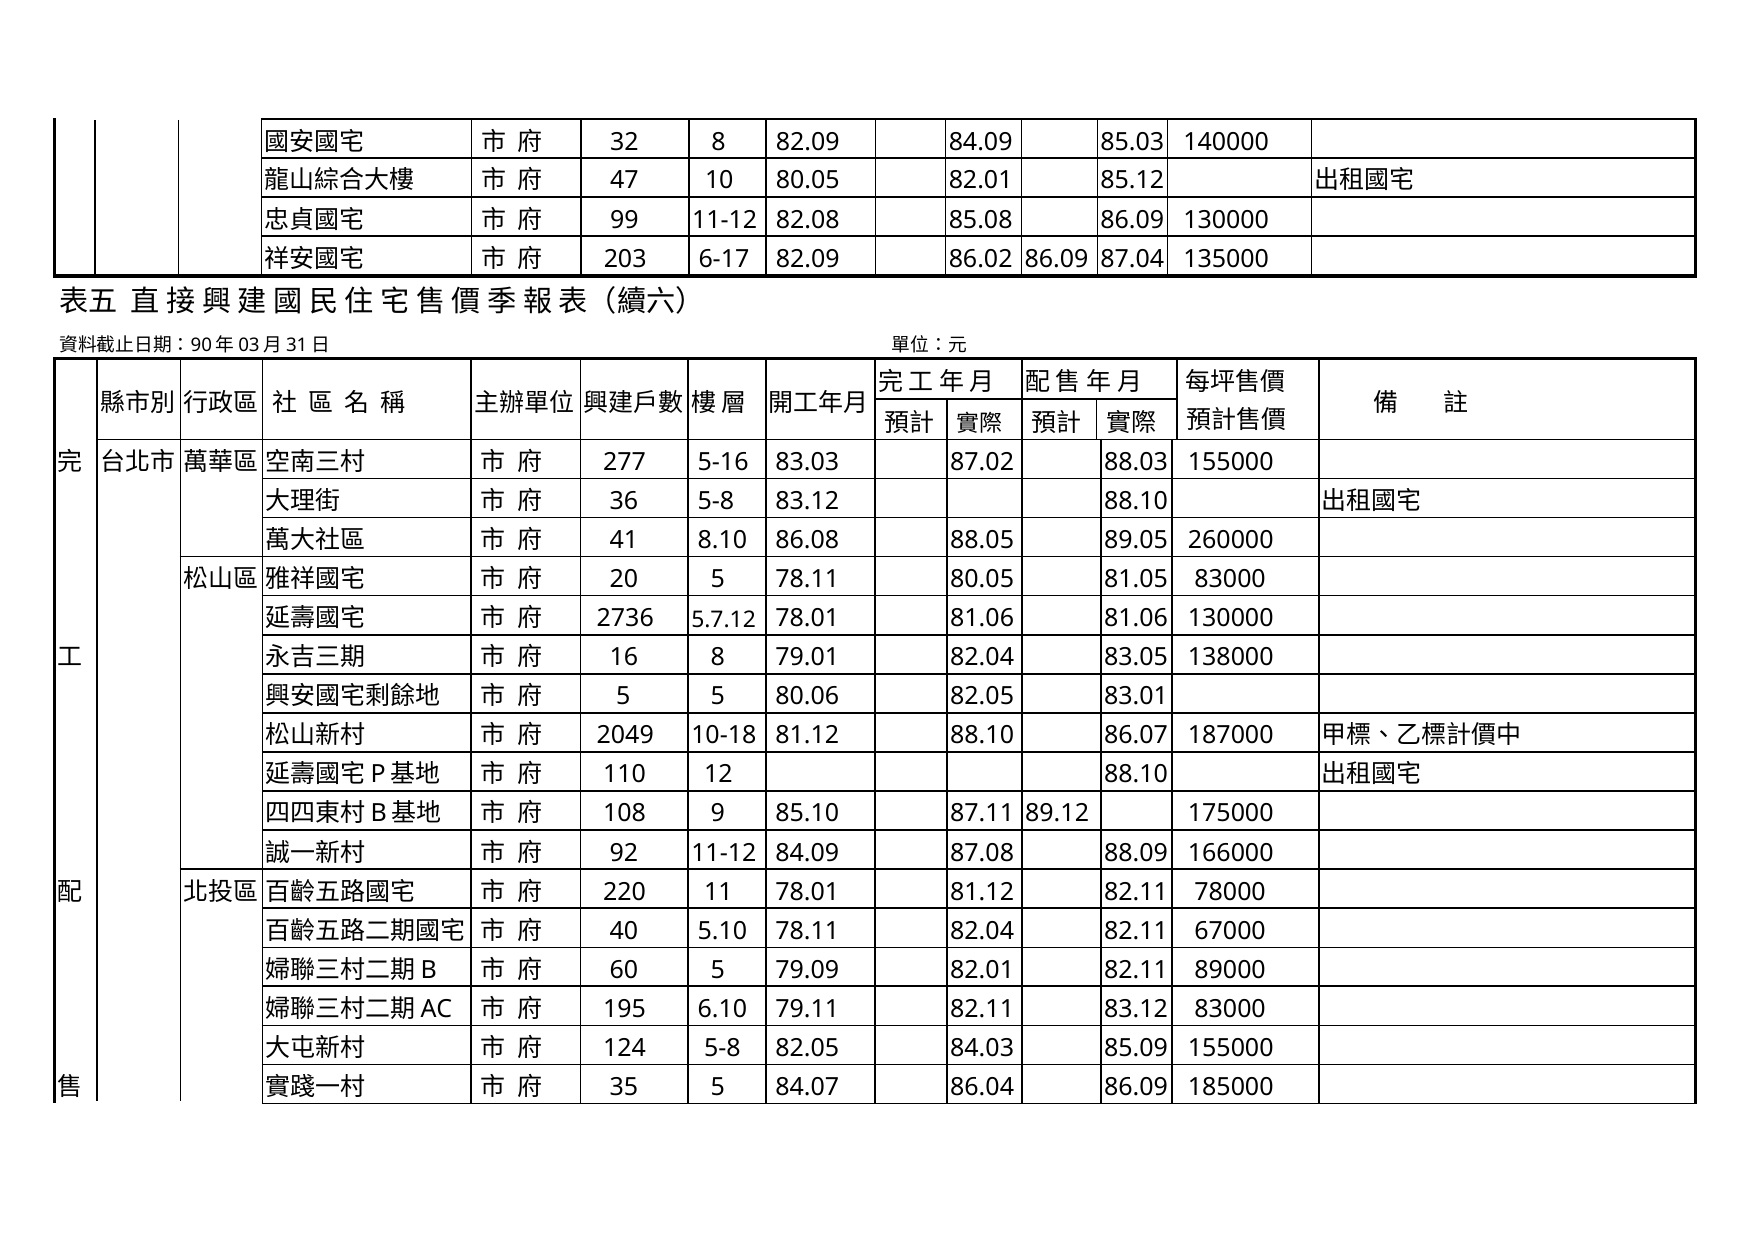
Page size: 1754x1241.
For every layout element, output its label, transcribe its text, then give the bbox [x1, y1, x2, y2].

table_cell 81.05 [1102, 557, 1171, 595]
table_cell [98, 634, 180, 673]
table_cell 5 [689, 948, 765, 985]
table_cell [56, 907, 96, 946]
table_cell 85.08 [946, 198, 1021, 235]
table_cell 市 府 [472, 557, 580, 595]
table_cell 興安國宅剩餘地 [263, 675, 470, 712]
table_cell [56, 517, 96, 556]
table_cell [56, 946, 96, 985]
table_cell [56, 235, 94, 274]
table_cell [56, 398, 96, 438]
table_cell 配 [56, 868, 96, 907]
table_header [56, 360, 96, 398]
table_cell 35 [581, 1065, 687, 1103]
table_cell [1320, 987, 1694, 1024]
table_cell [1023, 987, 1100, 1024]
table_header 社 區 名 稱 [263, 360, 470, 438]
table_cell [98, 790, 180, 829]
table_cell [98, 712, 180, 751]
table_cell 大理街 [263, 479, 470, 517]
table_cell [181, 634, 262, 673]
table_cell 市 府 [472, 792, 580, 829]
table_cell 83.05 [1102, 636, 1171, 673]
table_cell [876, 1065, 946, 1103]
table_header 配 售 年 月 [1023, 360, 1176, 398]
table_cell 6.10 [689, 987, 765, 1024]
table_cell 78.11 [767, 909, 874, 946]
table_cell [1312, 237, 1694, 274]
table_cell 20 [581, 557, 687, 595]
table_cell [876, 792, 946, 829]
table_cell 86.07 [1102, 714, 1171, 751]
table_cell 82.11 [1102, 948, 1171, 985]
table_cell 婦聯三村二期AC [263, 987, 470, 1024]
table_cell [1023, 831, 1100, 868]
table_header 每坪售價 預計售價 [1178, 360, 1318, 438]
table_cell [1173, 479, 1318, 517]
table_cell 277 [581, 440, 687, 478]
table_cell 82.11 [1102, 909, 1171, 946]
table_cell 5 [689, 675, 765, 712]
table_cell [56, 829, 96, 868]
table_cell 5-16 [689, 440, 765, 478]
table_cell 市 府 [472, 479, 580, 517]
table_cell 10 [690, 159, 765, 196]
table_cell 82.09 [767, 120, 875, 157]
table_cell [1023, 948, 1100, 985]
table_header 縣市別 [98, 360, 180, 438]
table_cell [876, 1026, 946, 1063]
table_cell [948, 753, 1021, 790]
table_cell [948, 479, 1021, 517]
table_cell 88.05 [948, 518, 1021, 556]
table_cell 實踐一村 [263, 1065, 470, 1103]
table_cell 5-8 [689, 479, 765, 517]
table_cell 9 [689, 792, 765, 829]
table_cell 110 [581, 753, 687, 790]
table_cell 實際 [1097, 400, 1176, 438]
table_cell [181, 751, 262, 790]
table_cell [56, 157, 94, 196]
table_cell 78000 [1173, 870, 1318, 907]
table_cell 萬華區 [181, 440, 262, 478]
table_cell [1312, 198, 1694, 235]
table_cell [98, 556, 180, 595]
table_cell 155000 [1173, 440, 1318, 478]
table_cell [1023, 636, 1100, 673]
table_cell 40 [581, 909, 687, 946]
table_cell [1320, 792, 1694, 829]
table_cell [876, 909, 946, 946]
table_cell 83.12 [1102, 987, 1171, 1024]
table_cell 130000 [1168, 198, 1311, 235]
table_cell 忠貞國宅 [262, 198, 471, 235]
table_cell 市 府 [472, 753, 580, 790]
table_cell 92 [581, 831, 687, 868]
table_cell [96, 235, 178, 274]
table_cell [1173, 675, 1318, 712]
table_cell [1023, 909, 1100, 946]
table_cell 12 [689, 753, 765, 790]
table_cell [181, 712, 262, 751]
table_cell 工 [56, 634, 96, 673]
table_cell [56, 556, 96, 595]
table_cell [1320, 1065, 1694, 1103]
table_cell [876, 198, 945, 235]
table_cell [767, 753, 874, 790]
table_cell 130000 [1173, 596, 1318, 634]
table_cell 85.03 [1098, 120, 1167, 157]
table_cell 138000 [1173, 636, 1318, 673]
table_cell [876, 557, 946, 595]
table_cell [1102, 792, 1171, 829]
table_cell 187000 [1173, 714, 1318, 751]
table_cell [876, 440, 946, 478]
table_cell 84.09 [946, 120, 1021, 157]
table_cell [181, 907, 262, 946]
table_cell 預計 [1023, 400, 1096, 438]
table_cell [56, 196, 94, 235]
table_cell [1320, 440, 1694, 478]
table_cell [1320, 518, 1694, 556]
table_cell [179, 235, 261, 274]
table_cell 5 [689, 1065, 765, 1103]
table_cell [181, 985, 262, 1024]
table_cell 260000 [1173, 518, 1318, 556]
table_cell 203 [582, 237, 688, 274]
table_cell 市 府 [472, 120, 580, 157]
table_cell 2049 [581, 714, 687, 751]
table_cell 41 [581, 518, 687, 556]
table_cell 87.08 [948, 831, 1021, 868]
table_cell 88.03 [1102, 440, 1171, 478]
table_cell 84.09 [767, 831, 874, 868]
table_cell 82.04 [948, 636, 1021, 673]
table_cell [98, 946, 180, 985]
table_cell [876, 479, 946, 517]
table_cell 60 [581, 948, 687, 985]
table_cell 87.04 [1098, 237, 1167, 274]
table_cell 78.01 [767, 596, 874, 634]
table_cell 84.03 [948, 1026, 1021, 1063]
table_cell 78.01 [767, 870, 874, 907]
table_cell 完 [56, 439, 96, 478]
table_cell 國安國宅 [262, 120, 471, 157]
table_cell [1022, 198, 1097, 235]
table_header 主辦單位 [472, 360, 580, 438]
table_cell 8.10 [689, 518, 765, 556]
table_cell 市 府 [472, 636, 580, 673]
table_cell [56, 790, 96, 829]
table_cell [1320, 1026, 1694, 1063]
table_cell 78.11 [767, 557, 874, 595]
table_cell 81.06 [1102, 596, 1171, 634]
table_cell 16 [581, 636, 687, 673]
table_cell 松山新村 [263, 714, 470, 751]
table_cell [1320, 948, 1694, 985]
table_cell 80.06 [767, 675, 874, 712]
table_cell [181, 478, 262, 517]
table_cell [181, 517, 262, 556]
table_cell 81.06 [948, 596, 1021, 634]
table_cell 8 [689, 636, 765, 673]
table_cell [179, 157, 261, 196]
table_cell 萬大社區 [263, 518, 470, 556]
table_cell 85.09 [1102, 1026, 1171, 1063]
table_cell 龍山綜合大樓 [262, 159, 471, 196]
table_cell [1023, 518, 1100, 556]
table_cell 81.12 [948, 870, 1021, 907]
table_cell [179, 118, 261, 157]
table_header 興建戶數 [581, 360, 687, 438]
table_cell [876, 636, 946, 673]
table_cell 83000 [1173, 557, 1318, 595]
table_cell 32 [582, 120, 688, 157]
table_cell 市 府 [472, 440, 580, 478]
table_cell [1023, 675, 1100, 712]
table_cell 79.11 [767, 987, 874, 1024]
table_cell 88.10 [1102, 753, 1171, 790]
text 資料截止日期：90年03月31日 單位：元 [59, 320, 1695, 357]
table_cell 166000 [1173, 831, 1318, 868]
table_cell 84.07 [767, 1065, 874, 1103]
table_cell 11-12 [689, 831, 765, 868]
table_cell [1312, 120, 1694, 157]
table_cell [96, 196, 178, 235]
table_cell 89.05 [1102, 518, 1171, 556]
table_cell [98, 673, 180, 712]
table_cell [96, 157, 178, 196]
table_cell 市 府 [472, 870, 580, 907]
table_cell 82.11 [948, 987, 1021, 1024]
table_cell [876, 518, 946, 556]
table_cell 5.10 [689, 909, 765, 946]
table_cell 175000 [1173, 792, 1318, 829]
table_cell [1173, 753, 1318, 790]
table_cell [98, 907, 180, 946]
table_cell [1023, 557, 1100, 595]
table_cell 82.05 [767, 1026, 874, 1063]
table_cell 99 [582, 198, 688, 235]
table_cell [1320, 596, 1694, 634]
table_cell 83.12 [767, 479, 874, 517]
table_cell [1023, 440, 1100, 478]
table_cell 市 府 [472, 198, 580, 235]
table_cell [1023, 596, 1100, 634]
table_cell 79.01 [767, 636, 874, 673]
table_cell 86.09 [1022, 237, 1097, 274]
table_cell 市 府 [472, 159, 580, 196]
table_cell 出租國宅 [1312, 159, 1694, 196]
table_cell 雅祥國宅 [263, 557, 470, 595]
table_cell 市 府 [472, 1026, 580, 1063]
table_cell 2736 [581, 596, 687, 634]
table_cell [98, 478, 180, 517]
table_cell 89.12 [1023, 792, 1100, 829]
table_cell 市 府 [472, 987, 580, 1024]
table_cell 售 [56, 1064, 97, 1103]
table_cell 108 [581, 792, 687, 829]
table_cell [181, 1025, 262, 1063]
table_cell 80.05 [948, 557, 1021, 595]
table_cell [1320, 675, 1694, 712]
table_cell [179, 196, 261, 235]
table_cell [876, 120, 945, 157]
table_cell 北投區 [181, 870, 262, 907]
table_cell 155000 [1173, 1026, 1318, 1063]
table_cell [876, 753, 946, 790]
table_cell 67000 [1173, 909, 1318, 946]
table_cell 82.09 [767, 237, 875, 274]
table_cell 83.03 [767, 440, 874, 478]
table_cell 預計 [876, 400, 946, 438]
table_cell 80.05 [767, 159, 875, 196]
table_cell [1022, 120, 1097, 157]
table_cell 6-17 [690, 237, 765, 274]
table_cell 79.09 [767, 948, 874, 985]
table_cell 195 [581, 987, 687, 1024]
table_cell 82.08 [767, 198, 875, 235]
table_cell [1023, 714, 1100, 751]
table_cell 85.12 [1098, 159, 1167, 196]
table_cell [181, 673, 262, 712]
table_cell 135000 [1168, 237, 1311, 274]
table_cell [181, 595, 262, 634]
table_cell [98, 517, 180, 556]
table_cell 誠一新村 [263, 831, 470, 868]
table_cell 延壽國宅 [263, 596, 470, 634]
table_cell 82.11 [1102, 870, 1171, 907]
table_cell 81.12 [767, 714, 874, 751]
table_cell 婦聯三村二期B [263, 948, 470, 985]
table_cell 市 府 [472, 831, 580, 868]
table_cell 47 [582, 159, 688, 196]
table_cell [876, 159, 945, 196]
table_header 行政區 [181, 360, 262, 438]
table_header 樓 層 [689, 360, 765, 438]
table_cell 88.10 [1102, 479, 1171, 517]
table_header 開工年月 [767, 360, 874, 438]
table_cell 10-18 [689, 714, 765, 751]
table_cell 5 [581, 675, 687, 712]
table_cell [876, 596, 946, 634]
table_cell 220 [581, 870, 687, 907]
table_cell [1023, 1026, 1100, 1063]
table_cell 延壽國宅P基地 [263, 753, 470, 790]
table_cell [95, 118, 178, 157]
table_cell [876, 870, 946, 907]
table_cell 市 府 [472, 675, 580, 712]
table_cell 86.02 [946, 237, 1021, 274]
table_cell 空南三村 [263, 440, 470, 478]
text 表五 直 接 興 建 國 民 住 宅 售 價 季 報 表（續六） [59, 278, 1695, 320]
table_cell 82.04 [948, 909, 1021, 946]
table_cell [180, 1064, 262, 1103]
table_cell 86.09 [1098, 198, 1167, 235]
table_cell 甲標、乙標計價中 [1320, 714, 1694, 751]
table_cell [56, 478, 96, 517]
table_cell [876, 237, 945, 274]
table_cell 88.09 [1102, 831, 1171, 868]
table_cell [98, 829, 180, 868]
table_cell [1023, 870, 1100, 907]
table_cell 實際 [948, 400, 1021, 438]
table_cell [56, 985, 96, 1024]
table_cell [56, 118, 95, 157]
table_cell [56, 751, 96, 790]
table_cell 百齡五路國宅 [263, 870, 470, 907]
table_cell 市 府 [472, 909, 580, 946]
table_cell [181, 829, 262, 868]
table_cell [1022, 159, 1097, 196]
table_cell 86.04 [948, 1065, 1021, 1103]
table_cell 82.05 [948, 675, 1021, 712]
table_cell 88.10 [948, 714, 1021, 751]
table_cell [1023, 753, 1100, 790]
table_cell 82.01 [948, 948, 1021, 985]
table_cell 出租國宅 [1320, 479, 1694, 517]
table_cell 87.02 [948, 440, 1021, 478]
table_cell [876, 714, 946, 751]
table_cell 82.01 [946, 159, 1021, 196]
table_cell 11 [689, 870, 765, 907]
table_cell [1168, 159, 1311, 196]
table_cell 83000 [1173, 987, 1318, 1024]
table_cell 市 府 [472, 948, 580, 985]
table_cell 89000 [1173, 948, 1318, 985]
table_cell 87.11 [948, 792, 1021, 829]
table_cell [876, 948, 946, 985]
table_cell 11-12 [690, 198, 765, 235]
table_cell 36 [581, 479, 687, 517]
table_cell [56, 1025, 96, 1063]
table_cell 台北市 [98, 440, 180, 478]
table_cell [181, 790, 262, 829]
table_cell 市 府 [472, 1065, 580, 1103]
table_cell [1320, 909, 1694, 946]
table_cell 8 [690, 120, 765, 157]
table_cell 83.01 [1102, 675, 1171, 712]
table_cell [97, 1064, 180, 1103]
table_cell 大屯新村 [263, 1026, 470, 1063]
table_cell [98, 985, 180, 1024]
table_cell [56, 595, 96, 634]
table_cell [98, 1025, 180, 1063]
table_cell 市 府 [472, 596, 580, 634]
table_cell 185000 [1173, 1065, 1318, 1103]
table_cell [1320, 636, 1694, 673]
table_cell 市 府 [472, 714, 580, 751]
table_cell [1023, 479, 1100, 517]
table_cell 市 府 [472, 518, 580, 556]
table_cell [876, 675, 946, 712]
table_cell [98, 868, 180, 907]
table_cell [56, 712, 96, 751]
table_cell 市 府 [472, 237, 580, 274]
table_cell 松山區 [181, 557, 262, 595]
table_cell 85.10 [767, 792, 874, 829]
table_cell [1320, 831, 1694, 868]
table_cell [1023, 1065, 1100, 1103]
table_cell [98, 751, 180, 790]
table_cell [98, 595, 180, 634]
table_cell 124 [581, 1026, 687, 1063]
table_cell 86.09 [1102, 1065, 1171, 1103]
table_cell 140000 [1168, 120, 1311, 157]
table_cell [876, 987, 946, 1024]
table_cell 祥安國宅 [262, 237, 471, 274]
table_cell [181, 946, 262, 985]
table_cell 86.08 [767, 518, 874, 556]
table_cell 5.7.12 [689, 596, 765, 634]
table_cell 出租國宅 [1320, 753, 1694, 790]
table_cell [1320, 557, 1694, 595]
table_header 完 工 年 月 [876, 360, 1021, 398]
table_cell [1320, 870, 1694, 907]
table_cell 百齡五路二期國宅 [263, 909, 470, 946]
table_cell 四四東村B基地 [263, 792, 470, 829]
table_cell [876, 831, 946, 868]
table_cell 5 [689, 557, 765, 595]
table_cell [56, 673, 96, 712]
table_cell 5-8 [689, 1026, 765, 1063]
table_cell 永吉三期 [263, 636, 470, 673]
table_header 備 註 [1320, 360, 1694, 438]
